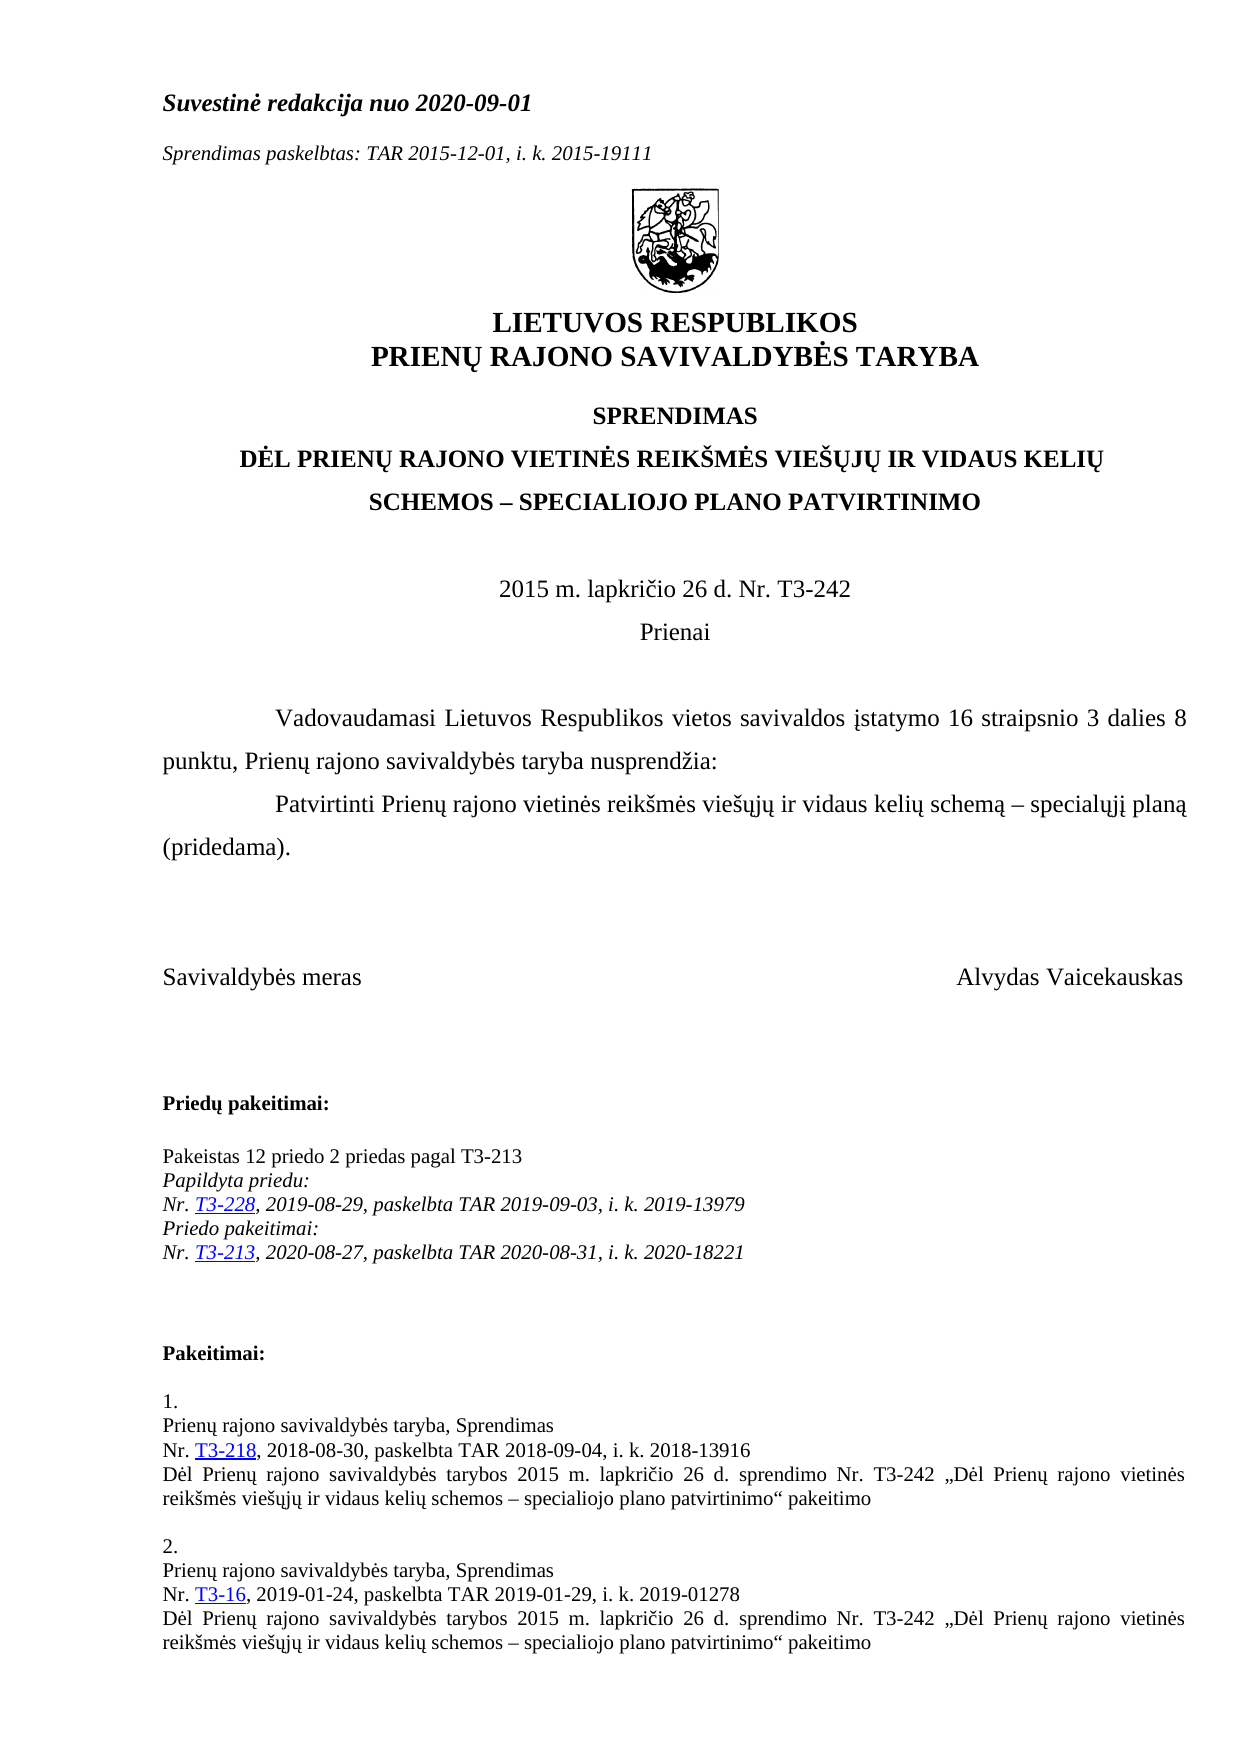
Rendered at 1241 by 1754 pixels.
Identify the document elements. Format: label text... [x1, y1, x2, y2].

text Nr. T3-16, 2019-01-24, paskelbta TAR 2019-01-29, i. k. 2019-01278 [162, 1582, 1187, 1606]
text 2015 m. lapkričio 26 d. Nr. T3-242 [162, 574, 1187, 602]
text Sprendimas paskelbtas: TAR 2015-12-01, i. k. 2015-19111 [162, 141, 1187, 165]
text Priedų pakeitimai: [162, 1091, 1187, 1115]
text PRIENŲ RAJONO SAVIVALDYBĖS TARYBA [162, 339, 1187, 372]
text Savivaldybės meras Alvydas Vaicekauskas [162, 962, 1187, 991]
text Prienų rajono savivaldybės taryba, Sprendimas [162, 1558, 1187, 1582]
text Pakeitimai: [162, 1341, 1187, 1365]
text Suvestinė redakcija nuo 2020-09-01 [162, 88, 1187, 117]
text DĖL PRIENŲ RAJONO VIETINĖS REIKŠMĖS VIEŠŲJŲ IR VIDAUS KELIŲ [162, 444, 1187, 473]
text Nr. T3-218, 2018-08-30, paskelbta TAR 2018-09-04, i. k. 2018-13916 [162, 1437, 1187, 1462]
text 2. [162, 1534, 1187, 1558]
text Vadovaudamasi Lietuvos Respublikos vietos savivaldos įstatymo 16 straipsnio 3 dalies 8 punktu, Prienų rajono savivaldybės taryba nusprendžia: [162, 703, 1187, 775]
text Prienų rajono savivaldybės taryba, Sprendimas [162, 1413, 1187, 1437]
text Dėl Prienų rajono savivaldybės tarybos 2015 m. lapkričio 26 d. sprendimo Nr. T3-242 „Dėl Prienų rajono vietinės reikšmės viešųjų ir vidaus kelių schemos – specialiojo plano patvirtinimo“ pakeitimo [162, 1606, 1187, 1654]
text Dėl Prienų rajono savivaldybės tarybos 2015 m. lapkričio 26 d. sprendimo Nr. T3-242 „Dėl Prienų rajono vietinės reikšmės viešųjų ir vidaus kelių schemos – specialiojo plano patvirtinimo“ pakeitimo [162, 1462, 1187, 1510]
text Priedo pakeitimai: [162, 1216, 1187, 1240]
text 1. [162, 1389, 1187, 1413]
text Papildyta priedu: [162, 1168, 1187, 1192]
text Patvirtinti Prienų rajono vietinės reikšmės viešųjų ir vidaus kelių schemą – specialųjį planą (pridedama). [162, 789, 1187, 861]
text Nr. T3-213, 2020-08-27, paskelbta TAR 2020-08-31, i. k. 2020-18221 [162, 1240, 1187, 1264]
text Nr. T3-228, 2019-08-29, paskelbta TAR 2019-09-03, i. k. 2019-13979 [162, 1192, 1187, 1216]
text SPRENDIMAS [162, 401, 1187, 430]
text Prienai [162, 617, 1187, 646]
text Pakeistas 12 priedo 2 priedas pagal T3-213 [162, 1144, 1187, 1168]
text SCHEMOS – SPECIALIOJO PLANO PATVIRTINIMO [162, 487, 1187, 516]
text LIETUVOS RESPUBLIKOS [162, 305, 1187, 339]
